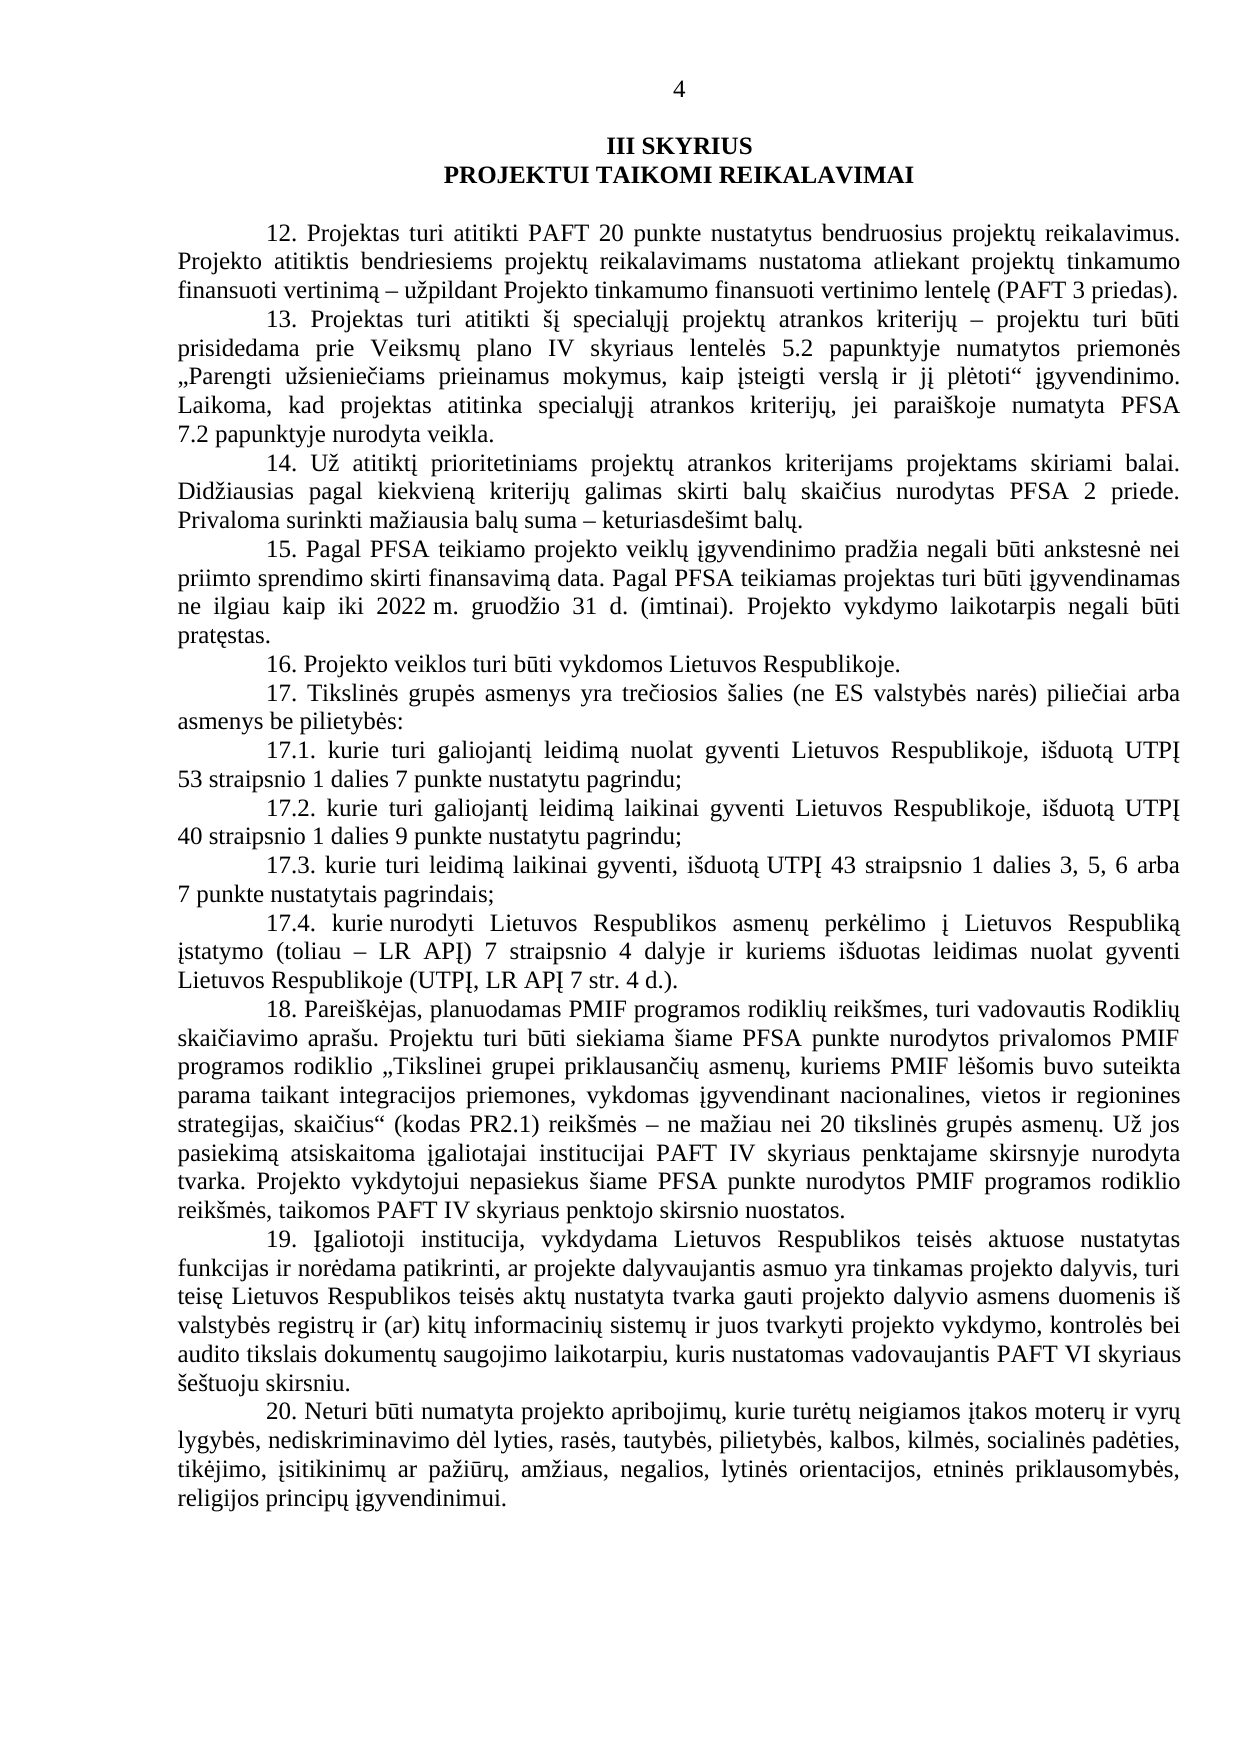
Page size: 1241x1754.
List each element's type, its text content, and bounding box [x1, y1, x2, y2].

text 16. Projekto veiklos turi būti vykdomos Lietuvos Respublikoje. [177, 649, 1181, 678]
text 19. Įgaliotoji institucija, vykdydama Lietuvos Respublikos teisės aktuose nustatytas funkcijas ir norėdama patikrinti, ar projekte dalyvaujantis asmuo yra tinkamas projekto dalyvis, turi teisę Lietuvos Respublikos teisės aktų nustatyta tvarka gauti projekto dalyvio asmens duomenis iš valstybės registrų ir (ar) kitų informacinių sistemų ir juos tvarkyti projekto vykdymo, kontrolės bei audito tikslais dokumentų saugojimo laikotarpiu, kuris nustatomas vadovaujantis PAFT VI skyriaus šeštuoju skirsniu. [177, 1224, 1181, 1396]
text 14. Už atitiktį prioritetiniams projektų atrankos kriterijams projektams skiriami balai. Didžiausias pagal kiekvieną kriterijų galimas skirti balų skaičius nurodytas PFSA 2 priede. Privaloma surinkti mažiausia balų suma – keturiasdešimt balų. [177, 448, 1181, 534]
text 17.2. kurie turi galiojantį leidimą laikinai gyventi Lietuvos Respublikoje, išduotą UTPĮ 40 straipsnio 1 dalies 9 punkte nustatytu pagrindu; [177, 793, 1181, 850]
text 17. Tikslinės grupės asmenys yra trečiosios šalies (ne ES valstybės narės) piliečiai arba asmenys be pilietybės: [177, 678, 1181, 735]
text 18. Pareiškėjas, planuodamas PMIF programos rodiklių reikšmes, turi vadovautis Rodiklių skaičiavimo aprašu. Projektu turi būti siekiama šiame PFSA punkte nurodytos privalomos PMIF programos rodiklio „Tikslinei grupei priklausančių asmenų, kuriems PMIF lėšomis buvo suteikta parama taikant integracijos priemones, vykdomas įgyvendinant nacionalines, vietos ir regionines strategijas, skaičius“ (kodas PR2.1) reikšmės – ne mažiau nei 20 tikslinės grupės asmenų. Už jos pasiekimą atsiskaitoma įgaliotajai institucijai PAFT IV skyriaus penktajame skirsnyje nurodyta tvarka. Projekto vykdytojui nepasiekus šiame PFSA punkte nurodytos PMIF programos rodiklio reikšmės, taikomos PAFT IV skyriaus penktojo skirsnio nuostatos. [177, 994, 1181, 1224]
text 13. Projektas turi atitikti šį specialųjį projektų atrankos kriterijų – projektu turi būti prisidedama prie Veiksmų plano IV skyriaus lentelės 5.2 papunktyje numatytos priemonės „Parengti užsieniečiams prieinamus mokymus, kaip įsteigti verslą ir jį plėtoti“ įgyvendinimo. Laikoma, kad projektas atitinka specialųjį atrankos kriterijų, jei paraiškoje numatyta PFSA 7.2 papunktyje nurodyta veikla. [177, 304, 1181, 448]
text 12. Projektas turi atitikti PAFT 20 punkte nustatytus bendruosius projektų reikalavimus. Projekto atitiktis bendriesiems projektų reikalavimams nustatoma atliekant projektų tinkamumo finansuoti vertinimą – užpildant Projekto tinkamumo finansuoti vertinimo lentelę (PAFT 3 priedas). [177, 218, 1181, 304]
text PROJEKTUI TAIKOMI REIKALAVIMAI [177, 160, 1181, 189]
text III SKYRIUS [177, 131, 1181, 160]
text 17.1. kurie turi galiojantį leidimą nuolat gyventi Lietuvos Respublikoje, išduotą UTPĮ 53 straipsnio 1 dalies 7 punkte nustatytu pagrindu; [177, 735, 1181, 793]
text 15. Pagal PFSA teikiamo projekto veiklų įgyvendinimo pradžia negali būti ankstesnė nei priimto sprendimo skirti finansavimą data. Pagal PFSA teikiamas projektas turi būti įgyvendinamas ne ilgiau kaip iki 2022 m. gruodžio 31 d. (imtinai). Projekto vykdymo laikotarpis negali būti pratęstas. [177, 534, 1181, 649]
text 17.4. kurie nurodyti Lietuvos Respublikos asmenų perkėlimo į Lietuvos Respubliką įstatymo (toliau – LR APĮ) 7 straipsnio 4 dalyje ir kuriems išduotas leidimas nuolat gyventi Lietuvos Respublikoje (UTPĮ, LR APĮ 7 str. 4 d.). [177, 908, 1181, 994]
text 17.3. kurie turi leidimą laikinai gyventi, išduotą UTPĮ 43 straipsnio 1 dalies 3, 5, 6 arba 7 punkte nustatytais pagrindais; [177, 850, 1181, 908]
text 20. Neturi būti numatyta projekto apribojimų, kurie turėtų neigiamos įtakos moterų ir vyrų lygybės, nediskriminavimo dėl lyties, rasės, tautybės, pilietybės, kalbos, kilmės, socialinės padėties, tikėjimo, įsitikinimų ar pažiūrų, amžiaus, negalios, lytinės orientacijos, etninės priklausomybės, religijos principų įgyvendinimui. [177, 1396, 1181, 1511]
